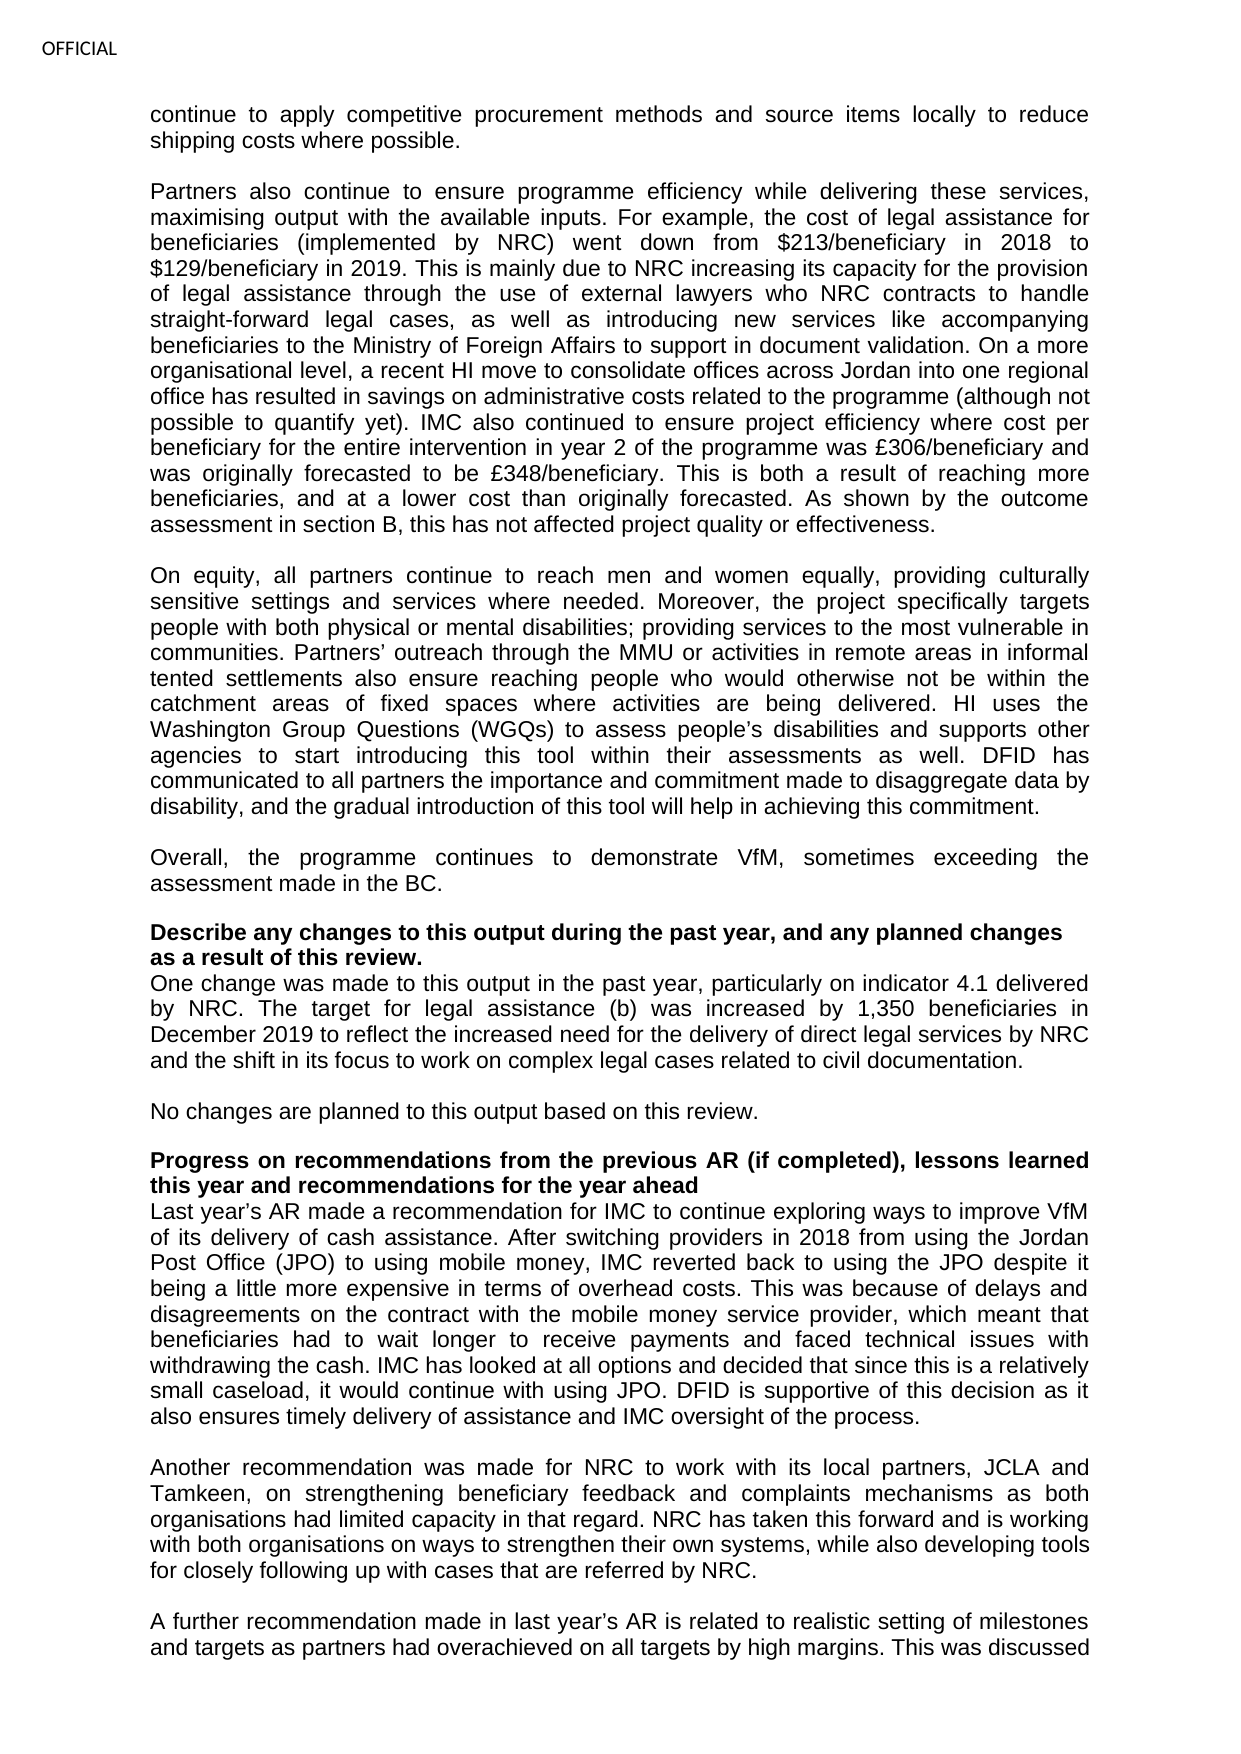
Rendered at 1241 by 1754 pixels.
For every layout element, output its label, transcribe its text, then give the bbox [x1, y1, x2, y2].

text Partners also continue to ensure programme efficiency while delivering these services, maximising output with the available inputs. For example, the cost of legal assistance for beneficiaries (implemented by NRC) went down from $213/beneficiary in 2018 to $129/beneficiary in 2019. This is mainly due to NRC increasing its capacity for the provision of legal assistance through the use of external lawyers who NRC contracts to handle straight-forward legal cases, as well as introducing new services like accompanying beneficiaries to the Ministry of Foreign Affairs to support in document validation. On a more organisational level, a recent HI move to consolidate offices across Jordan into one regional office has resulted in savings on administrative costs related to the programme (although not possible to quantify yet). IMC also continued to ensure project efficiency where cost per beneficiary for the entire intervention in year 2 of the programme was £306/beneficiary and was originally forecasted to be £348/beneficiary. This is both a result of reaching more beneficiaries, and at a lower cost than originally forecasted. As shown by the outcome assessment in section B, this has not affected project quality or effectiveness. [150, 178, 1090, 537]
text Progress on recommendations from the previous AR (if completed), lessons learned this year and recommendations for the year ahead [150, 1147, 1090, 1199]
text Last year’s AR made a recommendation for IMC to continue exploring ways to improve VfM of its delivery of cash assistance. After switching providers in 2018 from using the Jordan Post Office (JPO) to using mobile money, IMC reverted back to using the JPO despite it being a little more expensive in terms of overhead costs. This was because of delays and disagreements on the contract with the mobile money service provider, which meant that beneficiaries had to wait longer to receive payments and faced technical issues with withdrawing the cash. IMC has looked at all options and decided that since this is a relatively small caseload, it would continue with using JPO. DFID is supportive of this decision as it also ensures timely delivery of assistance and IMC oversight of the process. [150, 1199, 1090, 1429]
text Another recommendation was made for NRC to work with its local partners, JCLA and Tamkeen, on strengthening beneficiary feedback and complaints mechanisms as both organisations had limited capacity in that regard. NRC has taken this forward and is working with both organisations on ways to strengthen their own systems, while also developing tools for closely following up with cases that are referred by NRC. [150, 1455, 1090, 1583]
text No changes are planned to this output based on this review. [150, 1099, 1090, 1124]
text A further recommendation made in last year’s AR is related to realistic setting of milestones and targets as partners had overachieved on all targets by high margins. This was discussed [150, 1609, 1090, 1660]
text One change was made to this output in the past year, particularly on indicator 4.1 delivered by NRC. The target for legal assistance (b) was increased by 1,350 beneficiaries in December 2019 to reflect the increased need for the delivery of direct legal services by NRC and the shift in its focus to work on complex legal cases related to civil documentation. [150, 971, 1090, 1073]
text continue to apply competitive procurement methods and source items locally to reduce shipping costs where possible. [150, 102, 1090, 153]
text Overall, the programme continues to demonstrate VfM, sometimes exceeding the assessment made in the BC. [150, 845, 1090, 896]
text Describe any changes to this output during the past year, and any planned changes as a result of this review. [150, 919, 1090, 971]
text On equity, all partners continue to reach men and women equally, providing culturally sensitive settings and services where needed. Moreover, the project specifically targets people with both physical or mental disabilities; providing services to the most vulnerable in communities. Partners’ outreach through the MMU or activities in remote areas in informal tented settlements also ensure reaching people who would otherwise not be within the catchment areas of fixed spaces where activities are being delivered. HI uses the Washington Group Questions (WGQs) to assess people’s disabilities and supports other agencies to start introducing this tool within their assessments as well. DFID has communicated to all partners the importance and commitment made to disaggregate data by disability, and the gradual introduction of this tool will help in achieving this commitment. [150, 563, 1090, 819]
